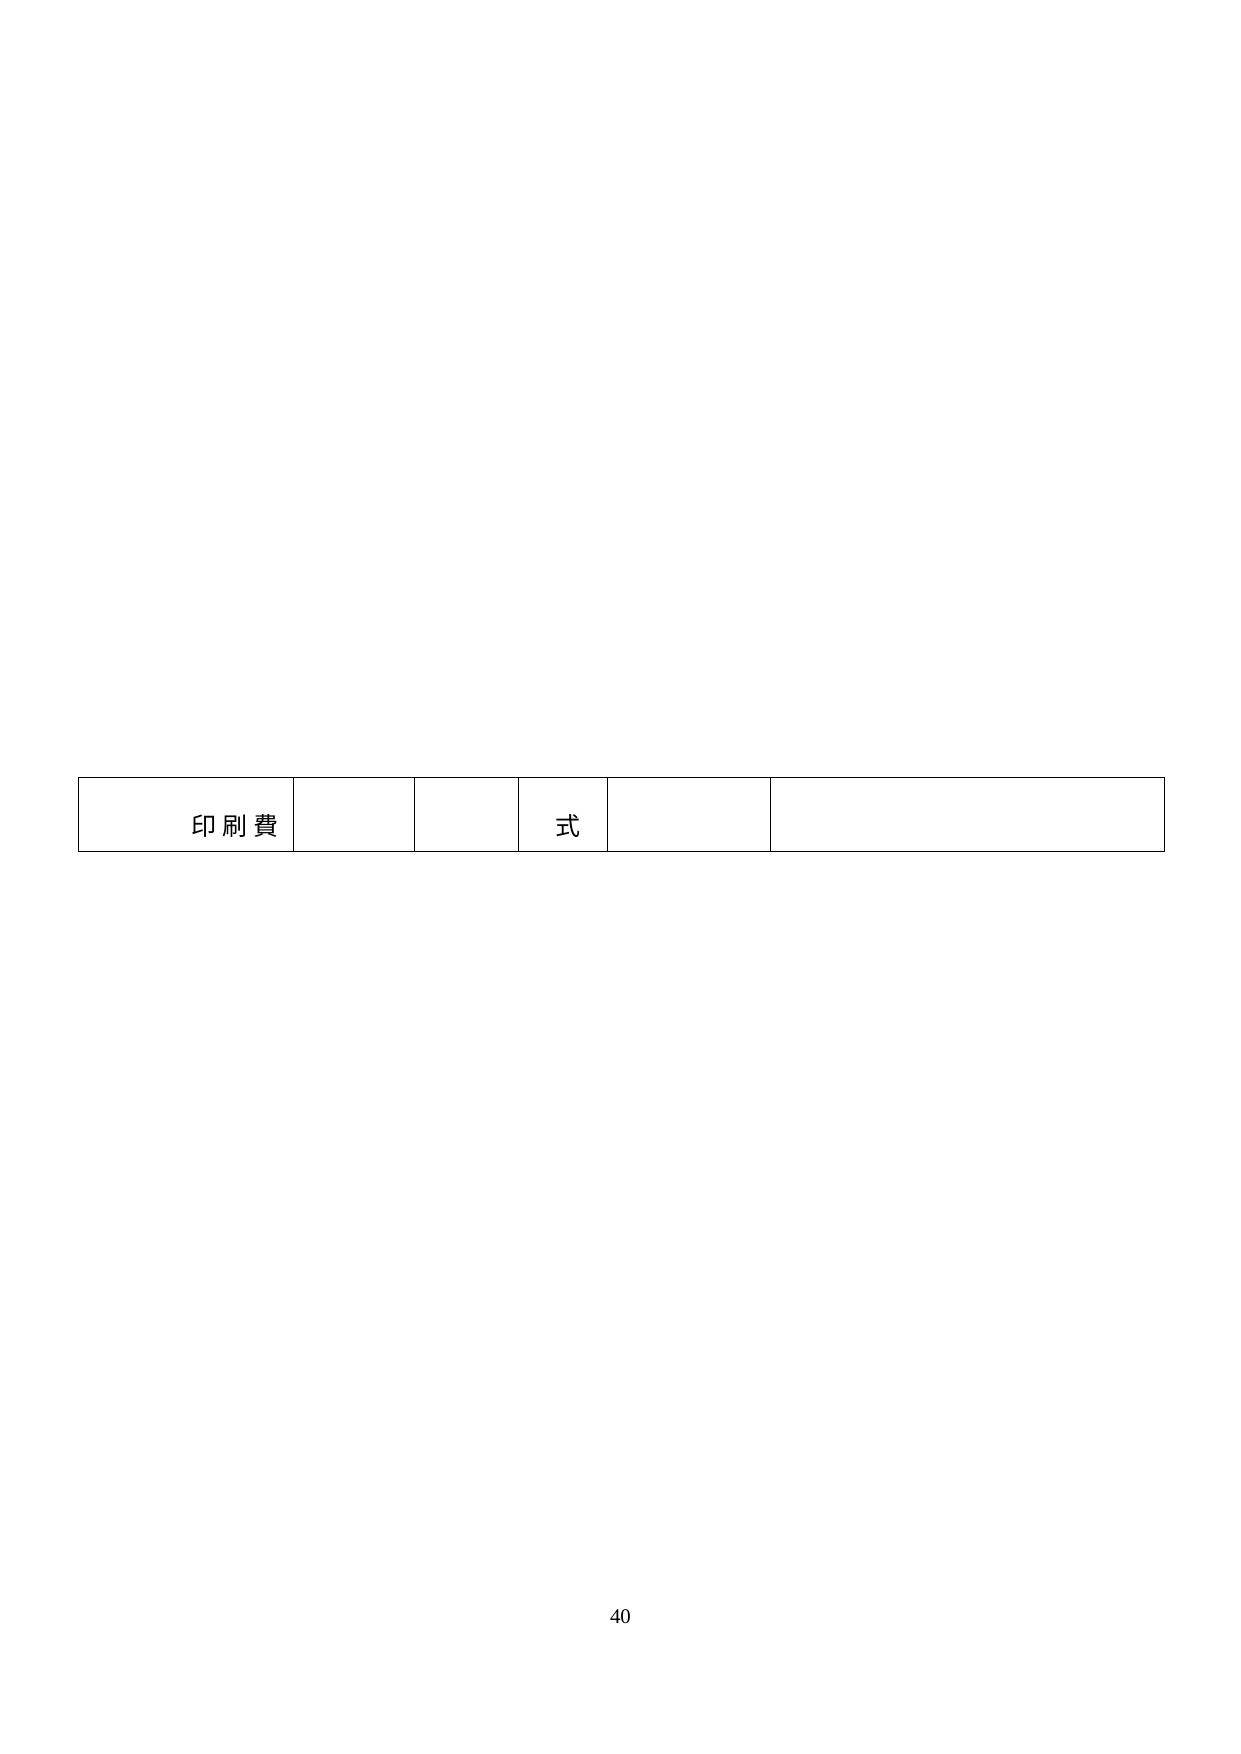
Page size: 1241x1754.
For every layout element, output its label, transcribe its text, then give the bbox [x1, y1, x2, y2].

table_cell [294, 778, 414, 851]
table_cell 式 [519, 778, 607, 851]
table_cell 印刷費 [79, 778, 293, 851]
table_cell [415, 778, 518, 851]
table_cell [608, 778, 770, 851]
table_cell [771, 778, 1164, 851]
